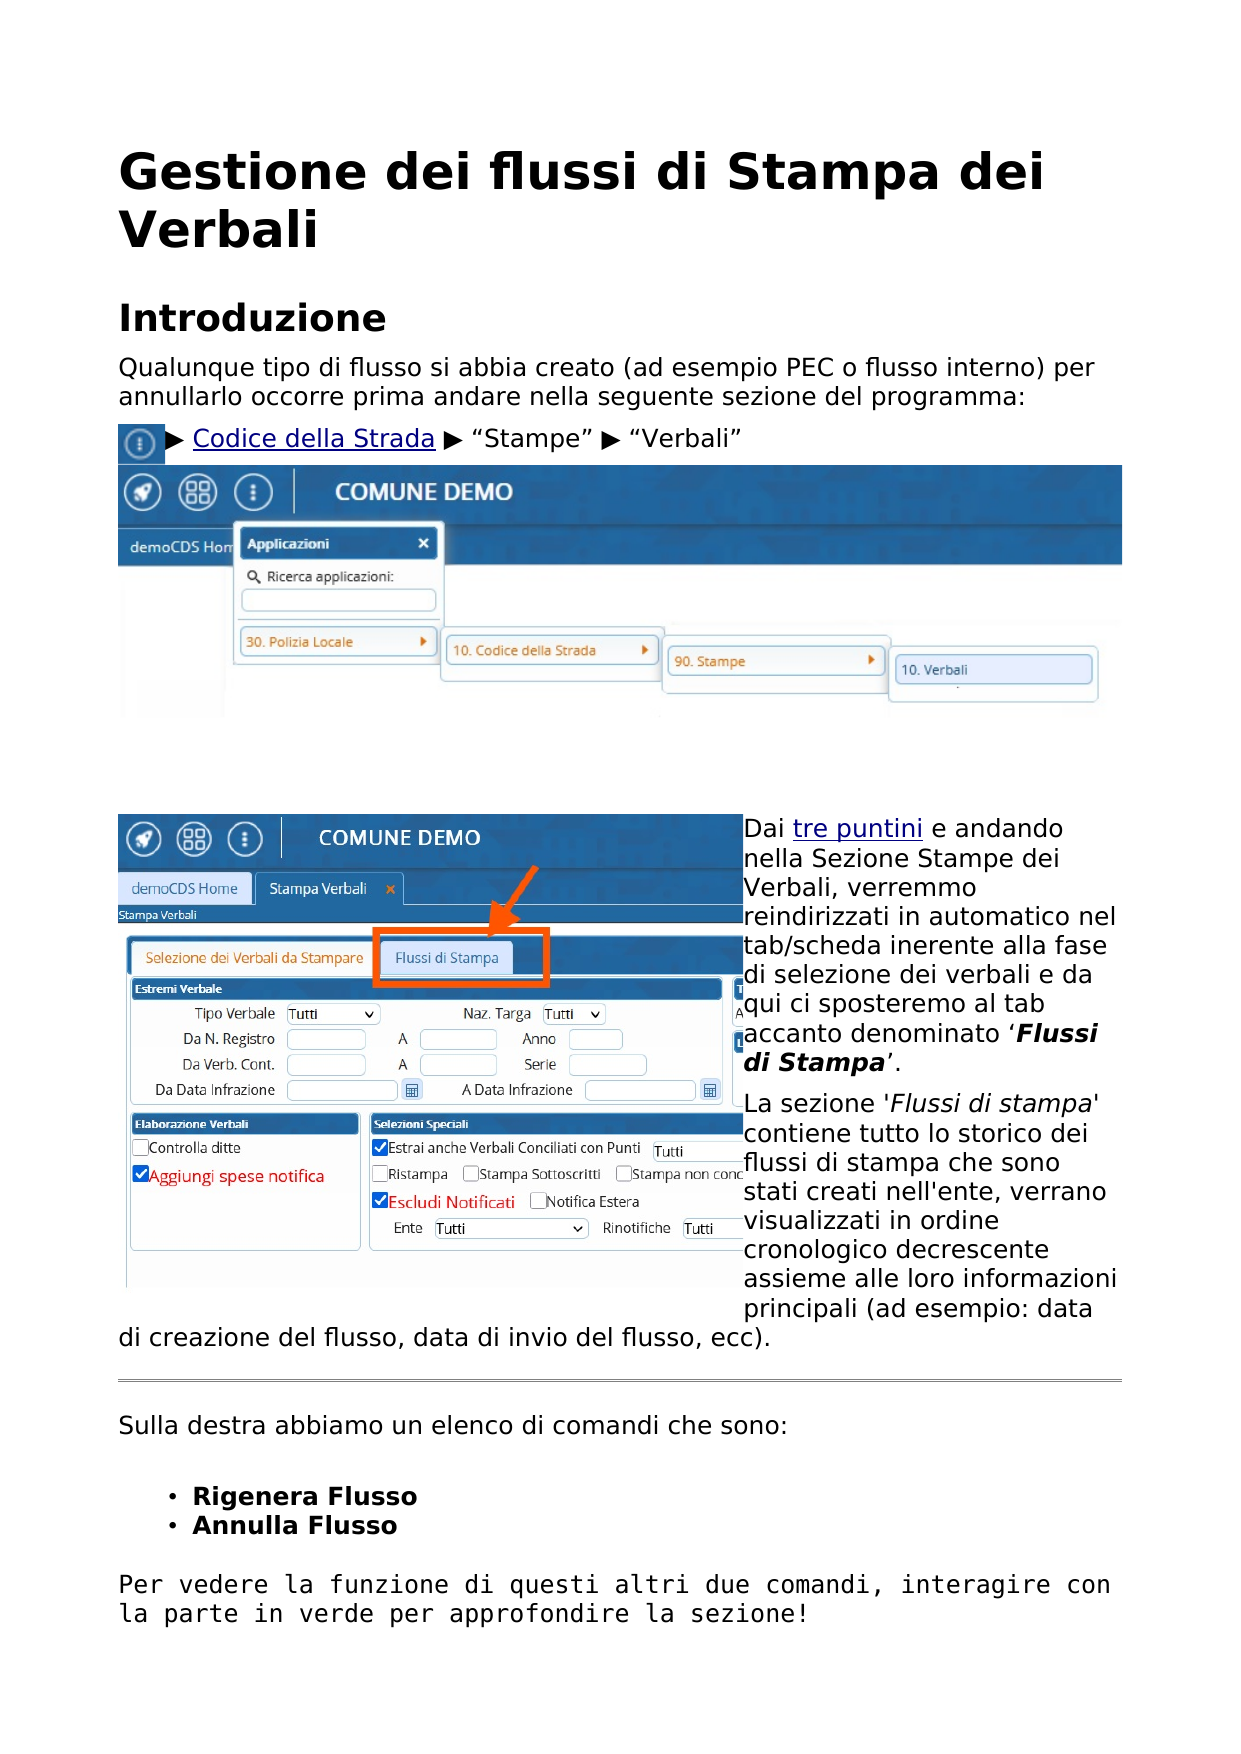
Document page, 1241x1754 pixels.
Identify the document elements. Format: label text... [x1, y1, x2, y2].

list Rigenera Flusso [177, 1482, 1122, 1511]
text Per vedere la funzione di questi altri due comandi, interagire con la parte in verde per approfondire la sezione! [118, 1570, 1122, 1628]
text Sulla destra abbiamo un elenco di comandi che sono: [118, 1411, 1122, 1440]
text ▶ Codice della Strada ▶ “Stampe” ▶ “Verbali” [166, 424, 1122, 453]
text La sezione 'Flussi di stampa' contiene tutto lo storico dei flussi di stampa che sono stati creati nell'ente, verrano visualizzati in ordine cronologico decrescente assieme alle loro informazioni principali (ad esempio: data di creazione del flusso, data di invio del flusso, ecc). [118, 1089, 1122, 1352]
text Qualunque tipo di flusso si abbia creato (ad esempio PEC o flusso interno) per annullarlo occorre prima andare nella seguente sezione del programma: [118, 353, 1122, 412]
picture [118, 814, 744, 1295]
subtitle Introduzione [118, 297, 1122, 341]
picture [118, 424, 1123, 773]
text Dai tre puntini e andando nella Sezione Stampe dei Verbali, verremmo reindirizzati in automatico nel tab/scheda inerente alla fase di selezione dei verbali e da qui ci sposteremo al tab accanto denominato ‘Flussi di Stampa’. [744, 814, 1122, 1077]
list Annulla Flusso [177, 1511, 1122, 1540]
subtitle Gestione dei flussi di Stampa dei Verbali [118, 143, 1122, 259]
